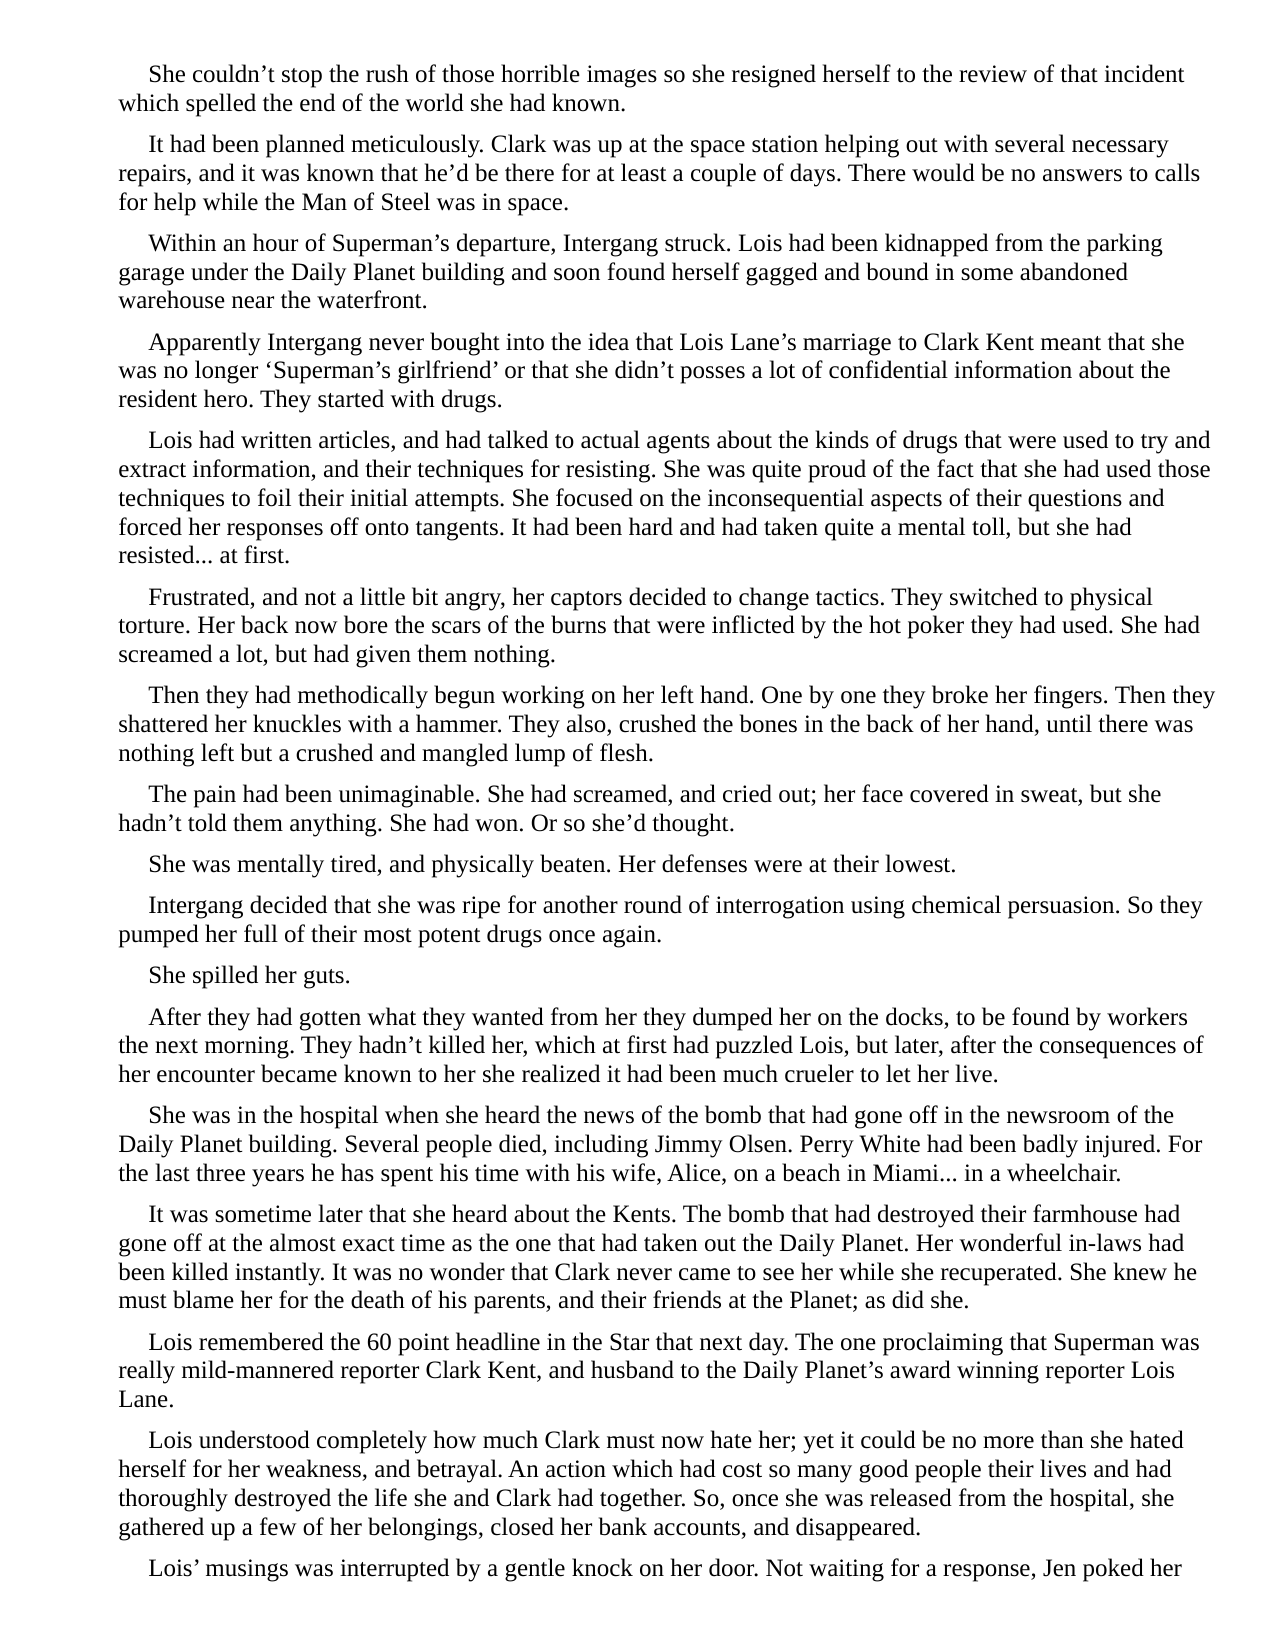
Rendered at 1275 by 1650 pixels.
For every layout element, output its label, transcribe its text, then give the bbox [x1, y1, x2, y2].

text Lois remembered the 60 point headline in the Star that next day. The one proclaiming that Superman was really mild-mannered reporter Clark Kent, and husband to the Daily Planet’s award winning reporter Lois Lane. [118, 1327, 1216, 1413]
text Lois had written articles, and had talked to actual agents about the kinds of drugs that were used to try and extract information, and their techniques for resisting. She was quite proud of the fact that she had used those techniques to foil their initial attempts. She focused on the inconsequential aspects of their questions and forced her responses off onto tangents. It had been hard and had taken quite a mental toll, but she had resisted... at first. [118, 425, 1216, 569]
text The pain had been unimaginable. She had screamed, and cried out; her face covered in sweat, but she hadn’t told them anything. She had won. Or so she’d thought. [118, 779, 1216, 837]
text Lois’ musings was interrupted by a gentle knock on her door. Not waiting for a response, Jen poked her [118, 1553, 1216, 1582]
text It had been planned meticulously. Clark was up at the space station helping out with several necessary repairs, and it was known that he’d be there for at least a couple of days. There would be no answers to calls for help while the Man of Steel was in space. [118, 129, 1216, 215]
text Lois understood completely how much Clark must now hate her; yet it could be no more than she hated herself for her weakness, and betrayal. An action which had cost so many good people their lives and had thoroughly destroyed the life she and Clark had together. So, once she was released from the hospital, she gathered up a few of her belongings, closed her bank accounts, and disappeared. [118, 1425, 1216, 1540]
text Then they had methodically begun working on her left hand. One by one they broke her fingers. Then they shattered her knuckles with a hammer. They also, crushed the bones in the back of her hand, until there was nothing left but a crushed and mangled lump of flesh. [118, 680, 1216, 767]
text Intergang decided that she was ripe for another round of interrogation using chemical persuasion. So they pumped her full of their most potent drugs once again. [118, 890, 1216, 948]
text She spilled her guts. [118, 960, 1216, 989]
text Frustrated, and not a little bit angry, her captors decided to change tactics. They switched to physical torture. Her back now bore the scars of the burns that were inflicted by the hot poker they had used. She had screamed a lot, but had given them nothing. [118, 582, 1216, 668]
text Apparently Intergang never bought into the idea that Lois Lane’s marriage to Clark Kent meant that she was no longer ‘Superman’s girlfriend’ or that she didn’t posses a lot of confidential information about the resident hero. They started with drugs. [118, 327, 1216, 413]
text It was sometime later that she heard about the Kents. The bomb that had destroyed their farmhouse had gone off at the almost exact time as the one that had taken out the Daily Planet. Her wonderful in-laws had been killed instantly. It was no wonder that Clark never came to see her while she recuperated. She knew he must blame her for the death of his parents, and their friends at the Planet; as did she. [118, 1199, 1216, 1314]
text Within an hour of Superman’s departure, Intergang struck. Lois had been kidnapped from the parking garage under the Daily Planet building and soon found herself gagged and bound in some abandoned warehouse near the waterfront. [118, 228, 1216, 314]
text She was in the hospital when she heard the news of the bomb that had gone off in the newsroom of the Daily Planet building. Several people died, including Jimmy Olsen. Perry White had been badly injured. For the last three years he has spent his time with his wife, Alice, on a beach in Miami... in a wheelchair. [118, 1100, 1216, 1187]
text She couldn’t stop the rush of those horrible images so she resigned herself to the review of that incident which spelled the end of the world she had known. [118, 59, 1216, 117]
text After they had gotten what they wanted from her they dumped her on the docks, to be found by workers the next morning. They hadn’t killed her, which at first had puzzled Lois, but later, after the consequences of her encounter became known to her she realized it had been much crueler to let her live. [118, 1002, 1216, 1088]
text She was mentally tired, and physically beaten. Her defenses were at their lowest. [118, 849, 1216, 878]
